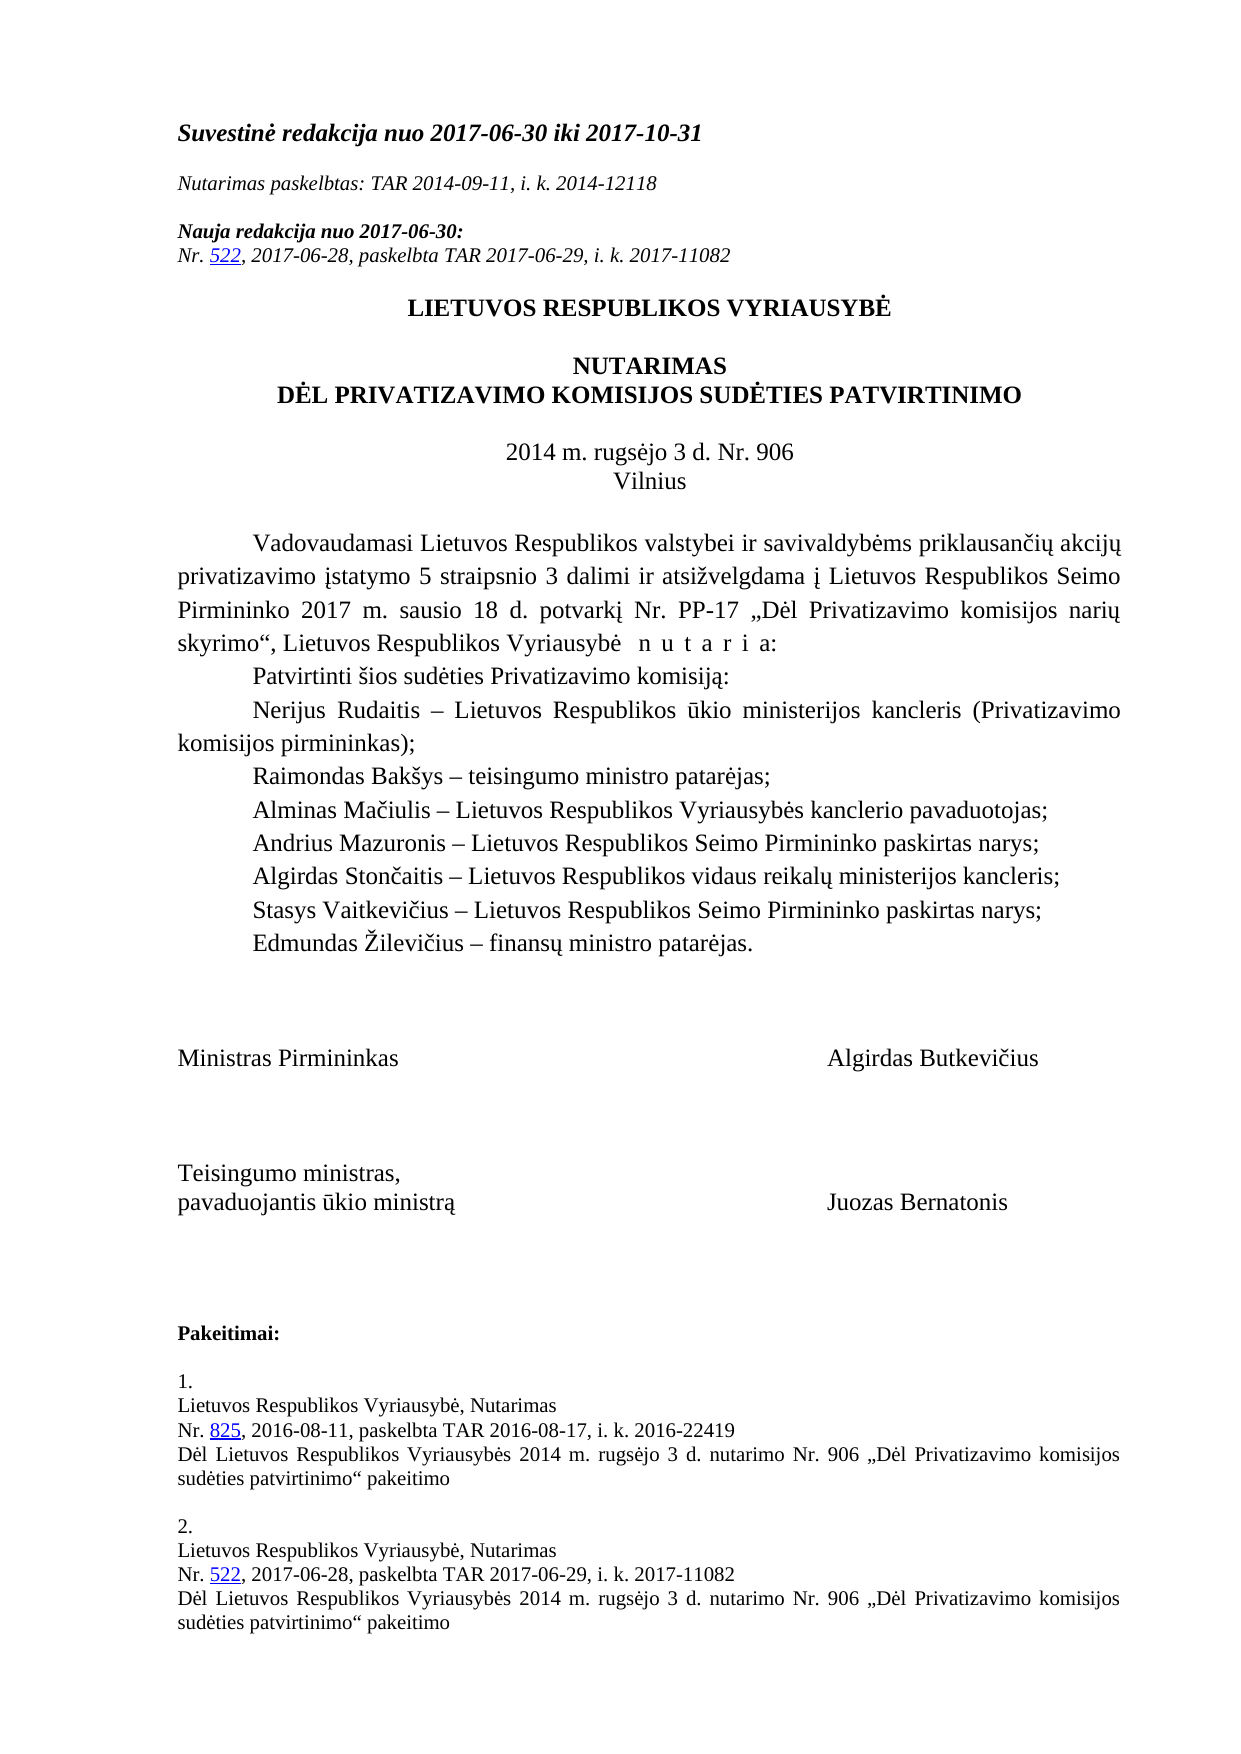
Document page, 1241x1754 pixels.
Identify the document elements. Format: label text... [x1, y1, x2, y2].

text pavaduojantis ūkio ministrą Juozas Bernatonis [177, 1187, 1122, 1216]
text Lietuvos Respublikos Vyriausybė, Nutarimas [177, 1393, 1122, 1417]
text NUTARIMAS [177, 351, 1122, 380]
text Vadovaudamasi Lietuvos Respublikos valstybei ir savivaldybėms priklausančių akcijų privatizavimo įstatymo 5 straipsnio 3 dalimi ir atsižvelgdama į Lietuvos Respublikos Seimo Pirmininko 2017 m. sausio 18 d. potvarkį Nr. PP-17 „Dėl Privatizavimo komisijos narių skyrimo“, Lietuvos Respublikos Vyriausybė nutaria: [177, 523, 1122, 657]
text Raimondas Bakšys – teisingumo ministro patarėjas; [177, 757, 1122, 790]
text 1. [177, 1369, 1122, 1393]
text Dėl PRIVATIZAVIMO KOMISIJOS SUDĖTIES PATVIRTINIMO [177, 380, 1122, 408]
text Lietuvos Respublikos Vyriausybė, Nutarimas [177, 1538, 1122, 1562]
text Nr. 825, 2016-08-11, paskelbta TAR 2016-08-17, i. k. 2016-22419 [177, 1417, 1122, 1442]
text 2014 m. rugsėjo 3 d. Nr. 906 [177, 437, 1122, 466]
text Nutarimas paskelbtas: TAR 2014-09-11, i. k. 2014-12118 [177, 171, 1122, 195]
text Dėl Lietuvos Respublikos Vyriausybės 2014 m. rugsėjo 3 d. nutarimo Nr. 906 „Dėl Privatizavimo komisijos sudėties patvirtinimo“ pakeitimo [177, 1586, 1122, 1634]
text Dėl Lietuvos Respublikos Vyriausybės 2014 m. rugsėjo 3 d. nutarimo Nr. 906 „Dėl Privatizavimo komisijos sudėties patvirtinimo“ pakeitimo [177, 1442, 1122, 1490]
text Ministras Pirmininkas Algirdas Butkevičius [177, 1043, 1122, 1072]
text Alminas Mačiulis – Lietuvos Respublikos Vyriausybės kanclerio pavaduotojas; [177, 790, 1122, 823]
text Edmundas Žilevičius – finansų ministro patarėjas. [177, 923, 1122, 957]
text Nauja redakcija nuo 2017-06-30: [177, 219, 1122, 243]
text LIETUVOS RESPUBLIKOS VYRIAUSYBĖ [177, 293, 1122, 322]
text Stasys Vaitkevičius – Lietuvos Respublikos Seimo Pirmininko paskirtas narys; [177, 890, 1122, 923]
text Patvirtinti šios sudėties Privatizavimo komisiją: [177, 657, 1122, 690]
text Teisingumo ministras, [177, 1158, 1122, 1187]
text Vilnius [177, 466, 1122, 495]
text Suvestinė redakcija nuo 2017-06-30 iki 2017-10-31 [177, 118, 1122, 147]
text Nr. 522, 2017-06-28, paskelbta TAR 2017-06-29, i. k. 2017-11082 [177, 243, 1122, 267]
text Andrius Mazuronis – Lietuvos Respublikos Seimo Pirmininko paskirtas narys; [177, 823, 1122, 857]
text Algirdas Stončaitis – Lietuvos Respublikos vidaus reikalų ministerijos kancleris; [177, 857, 1122, 890]
text Nerijus Rudaitis – Lietuvos Respublikos ūkio ministerijos kancleris (Privatizavimo komisijos pirmininkas); [177, 690, 1122, 757]
text Nr. 522, 2017-06-28, paskelbta TAR 2017-06-29, i. k. 2017-11082 [177, 1562, 1122, 1586]
text 2. [177, 1514, 1122, 1538]
text Pakeitimai: [177, 1321, 1122, 1345]
